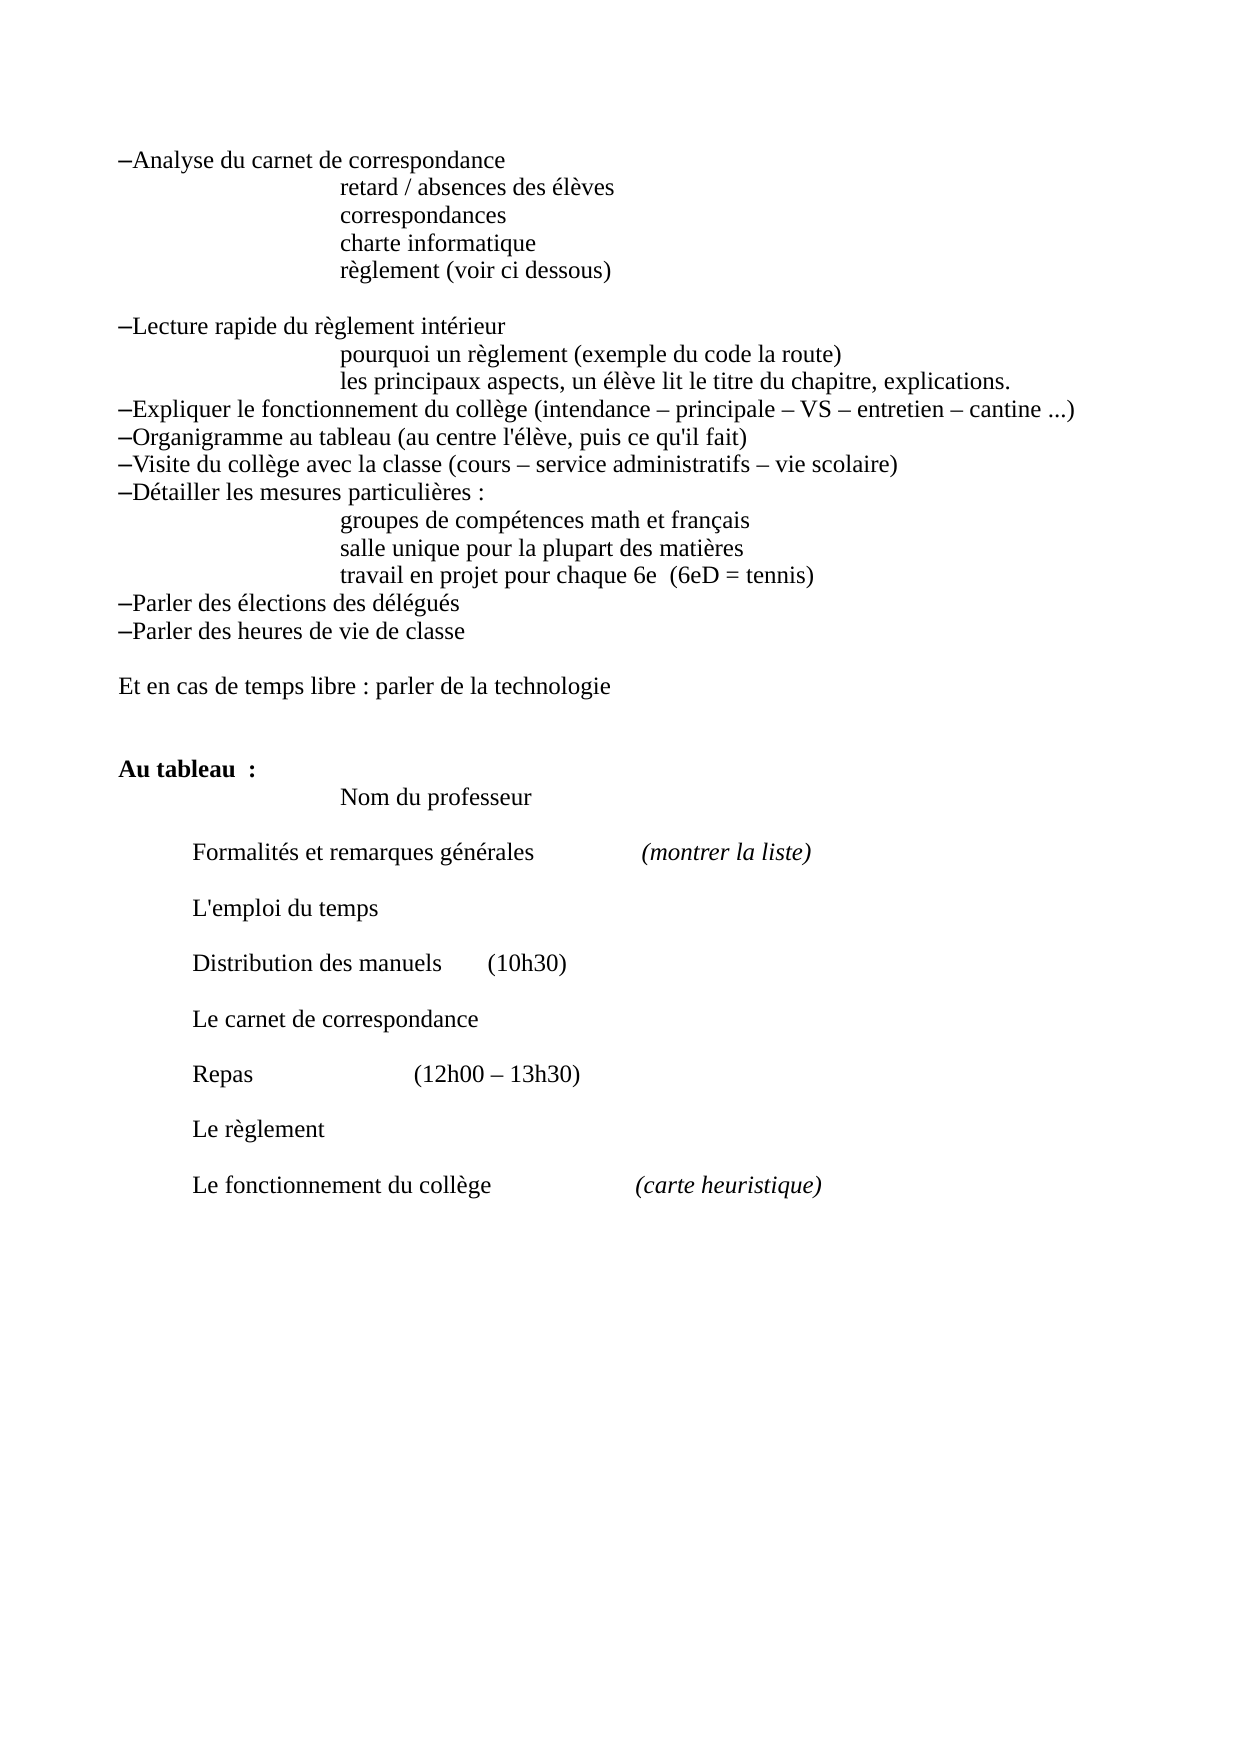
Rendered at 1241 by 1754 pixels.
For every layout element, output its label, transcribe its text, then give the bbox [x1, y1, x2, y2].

list Parler des heures de vie de classe [118, 617, 1122, 644]
list Parler des élections des délégués [118, 589, 1122, 617]
text Au tableau : [118, 755, 1122, 783]
text Distribution des manuels (10h30) [118, 949, 1122, 977]
list pourquoi un règlement (exemple du code la route) [118, 340, 1122, 367]
list salle unique pour la plupart des matières [118, 534, 1122, 561]
list Organigramme au tableau (au centre l'élève, puis ce qu'il fait) [118, 423, 1122, 451]
text Le carnet de correspondance [118, 1005, 1122, 1032]
text Le fonctionnement du collège (carte heuristique) [118, 1171, 1122, 1199]
text L'emploi du temps [118, 894, 1122, 922]
list Analyse du carnet de correspondance [118, 146, 1122, 173]
list Lecture rapide du règlement intérieur [118, 312, 1122, 340]
list Visite du collège avec la classe (cours – service administratifs – vie scolaire) [118, 451, 1122, 478]
list les principaux aspects, un élève lit le titre du chapitre, explications. [118, 367, 1122, 395]
list Expliquer le fonctionnement du collège (intendance – principale – VS – entretien – cantine ...) [118, 395, 1122, 423]
text Et en cas de temps libre : parler de la technologie [118, 672, 1122, 700]
list retard / absences des élèves [118, 173, 1122, 201]
list correspondances charte informatique règlement (voir ci dessous) [118, 201, 1122, 284]
text Repas (12h00 – 13h30) [118, 1060, 1122, 1088]
text Nom du professeur [118, 783, 1122, 811]
text Formalités et remarques générales (montrer la liste) [118, 838, 1122, 866]
list travail en projet pour chaque 6e (6eD = tennis) [118, 561, 1122, 589]
list groupes de compétences math et français [118, 506, 1122, 534]
list Détailler les mesures particulières : [118, 478, 1122, 506]
text Le règlement [118, 1116, 1122, 1143]
